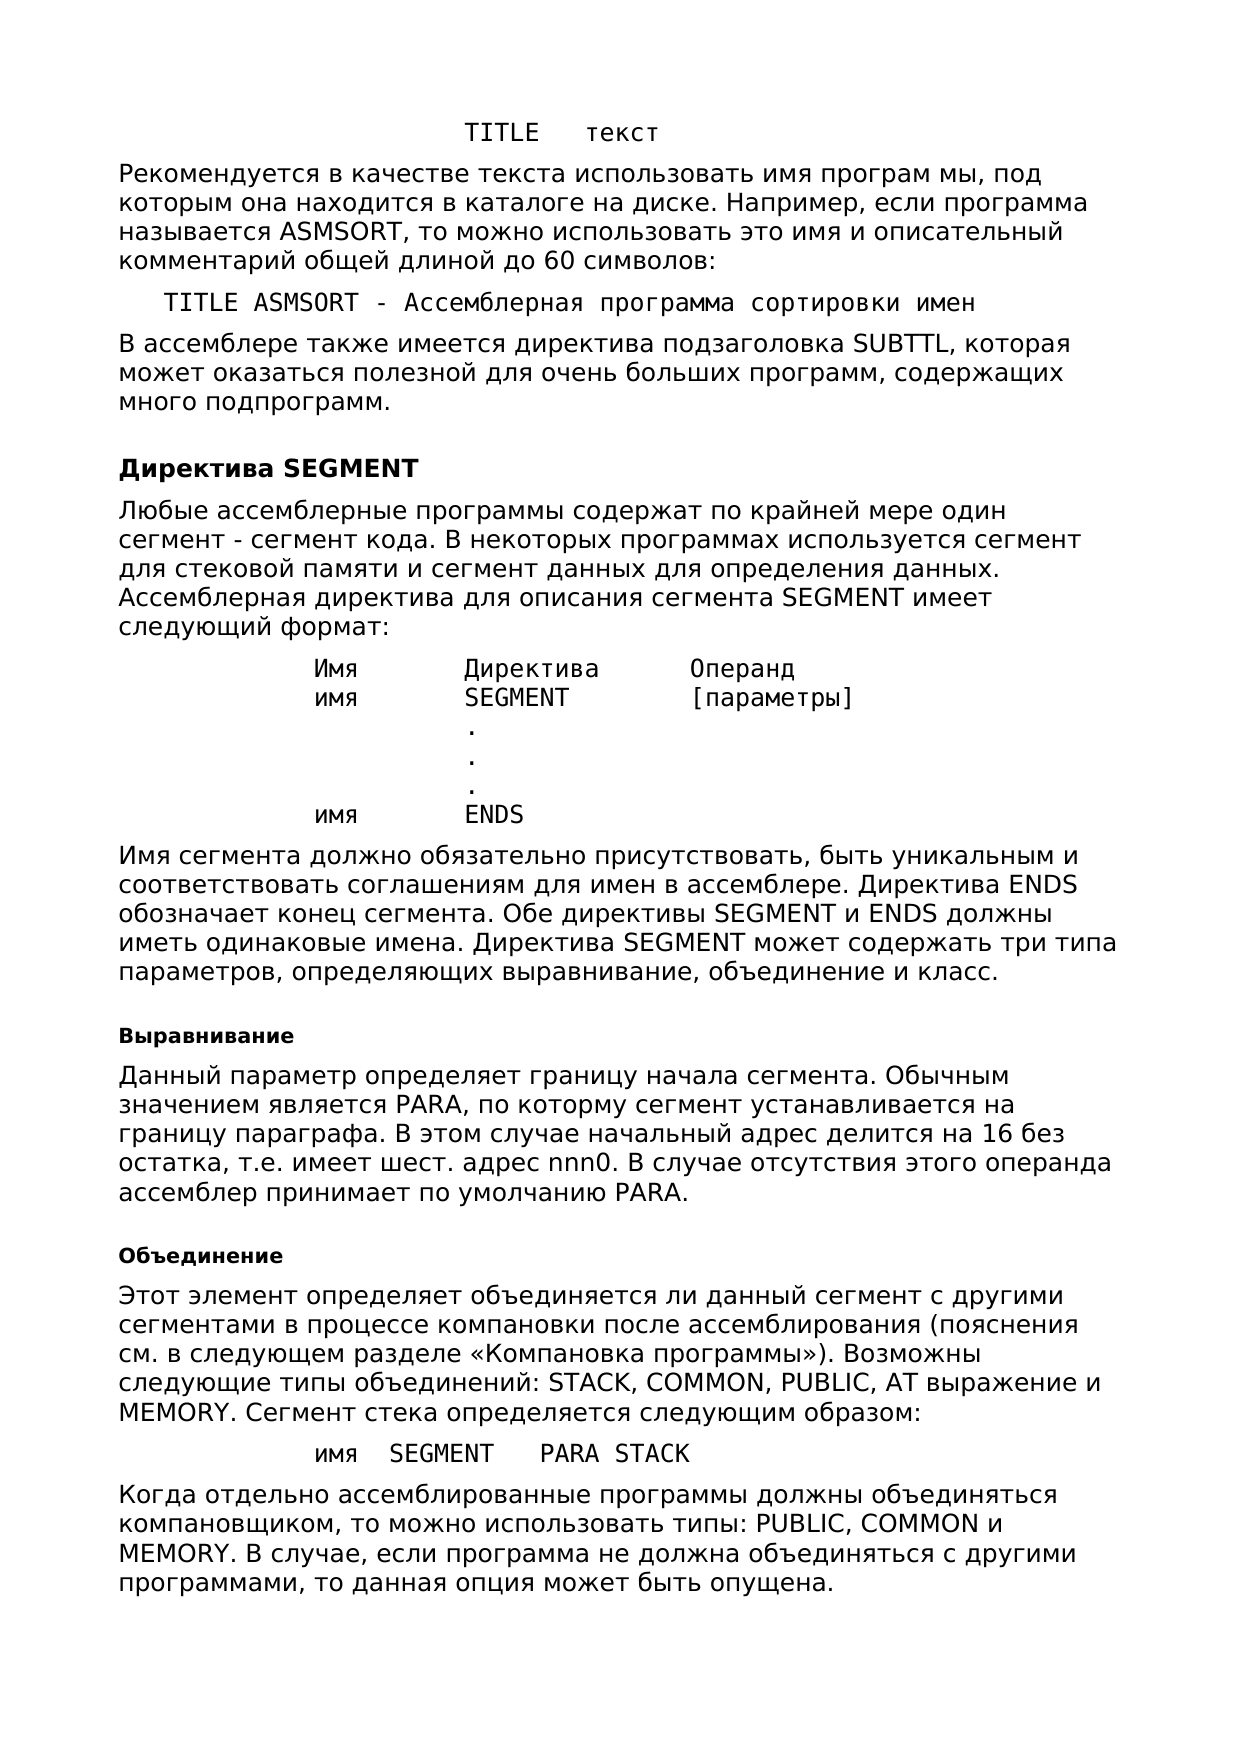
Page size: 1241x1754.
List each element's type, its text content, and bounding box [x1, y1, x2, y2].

subtitle Объединение [118, 1244, 1122, 1269]
subtitle Директива SEGMENT [118, 454, 1122, 483]
text TITLE текст [118, 118, 1122, 147]
text Имя Директива Операнд имя SEGMENT [параметры] . . . имя ENDS [118, 654, 1122, 829]
text Имя сегмента должно обязательно присутствовать, быть уникальным и соответствовать соглашениям для имен в ассемблере. Директива ENDS обозначает конец сегмента. Обе директивы SEGMENT и ENDS должны иметь одинаковые имена. Директива SEGMENT может содержать три типа параметров, определяющих выравнивание, объединение и класс. [118, 841, 1122, 987]
text имя SEGMENT PARA STACK [118, 1439, 1122, 1469]
text Когда отдельно ассемблированные программы должны объединяться компановщиком, то можно использовать типы: PUBLIC, COMMON и MEMORY. В случае, если программа не должна объединяться с другими программами, то данная опция может быть опущена. [118, 1480, 1122, 1597]
text Этот элемент определяет объединяется ли данный сегмент с другими сегментами в процессе компановки после ассемблирования (пояснения см. в следующем разделе «Компановка программы»). Возможны следующие типы объединений: STACK, COMMON, PUBLIC, AT выражение и MEMORY. Сегмент стека определяется следующим образом: [118, 1281, 1122, 1427]
text Рекомендуется в качестве текста использовать имя програм мы, под которым она находится в каталоге на диске. Например, если программа называется ASMSORT, то можно использовать это имя и описательный комментарий общей длиной до 60 символов: [118, 159, 1122, 276]
text Данный параметр определяет границу начала сегмента. Обычным значением является PARA, по которму сегмент устанавливается на границу параграфа. В этом случае начальный адрес делится на 16 без остатка, т.е. имеет шест. адрес nnn0. В случае отсутствия этого операнда ассемблер принимает по умолчанию PARA. [118, 1061, 1122, 1207]
subtitle Выравнивание [118, 1024, 1122, 1048]
text Любые ассемблерные программы содержат по крайней мере один сегмент - сегмент кода. В некоторых программах используется сегмент для стековой памяти и сегмент данных для определения данных. Асcемблерная директива для описания сегмента SEGMENT имеет следующий формат: [118, 496, 1122, 642]
text TITLE ASMSORT - Ассемблерная программа сортировки имен [118, 288, 1122, 317]
text В ассемблере также имеется директива подзаголовка SUBTTL, которая может оказаться полезной для очень больших программ, содержащих много подпрограмм. [118, 329, 1122, 417]
